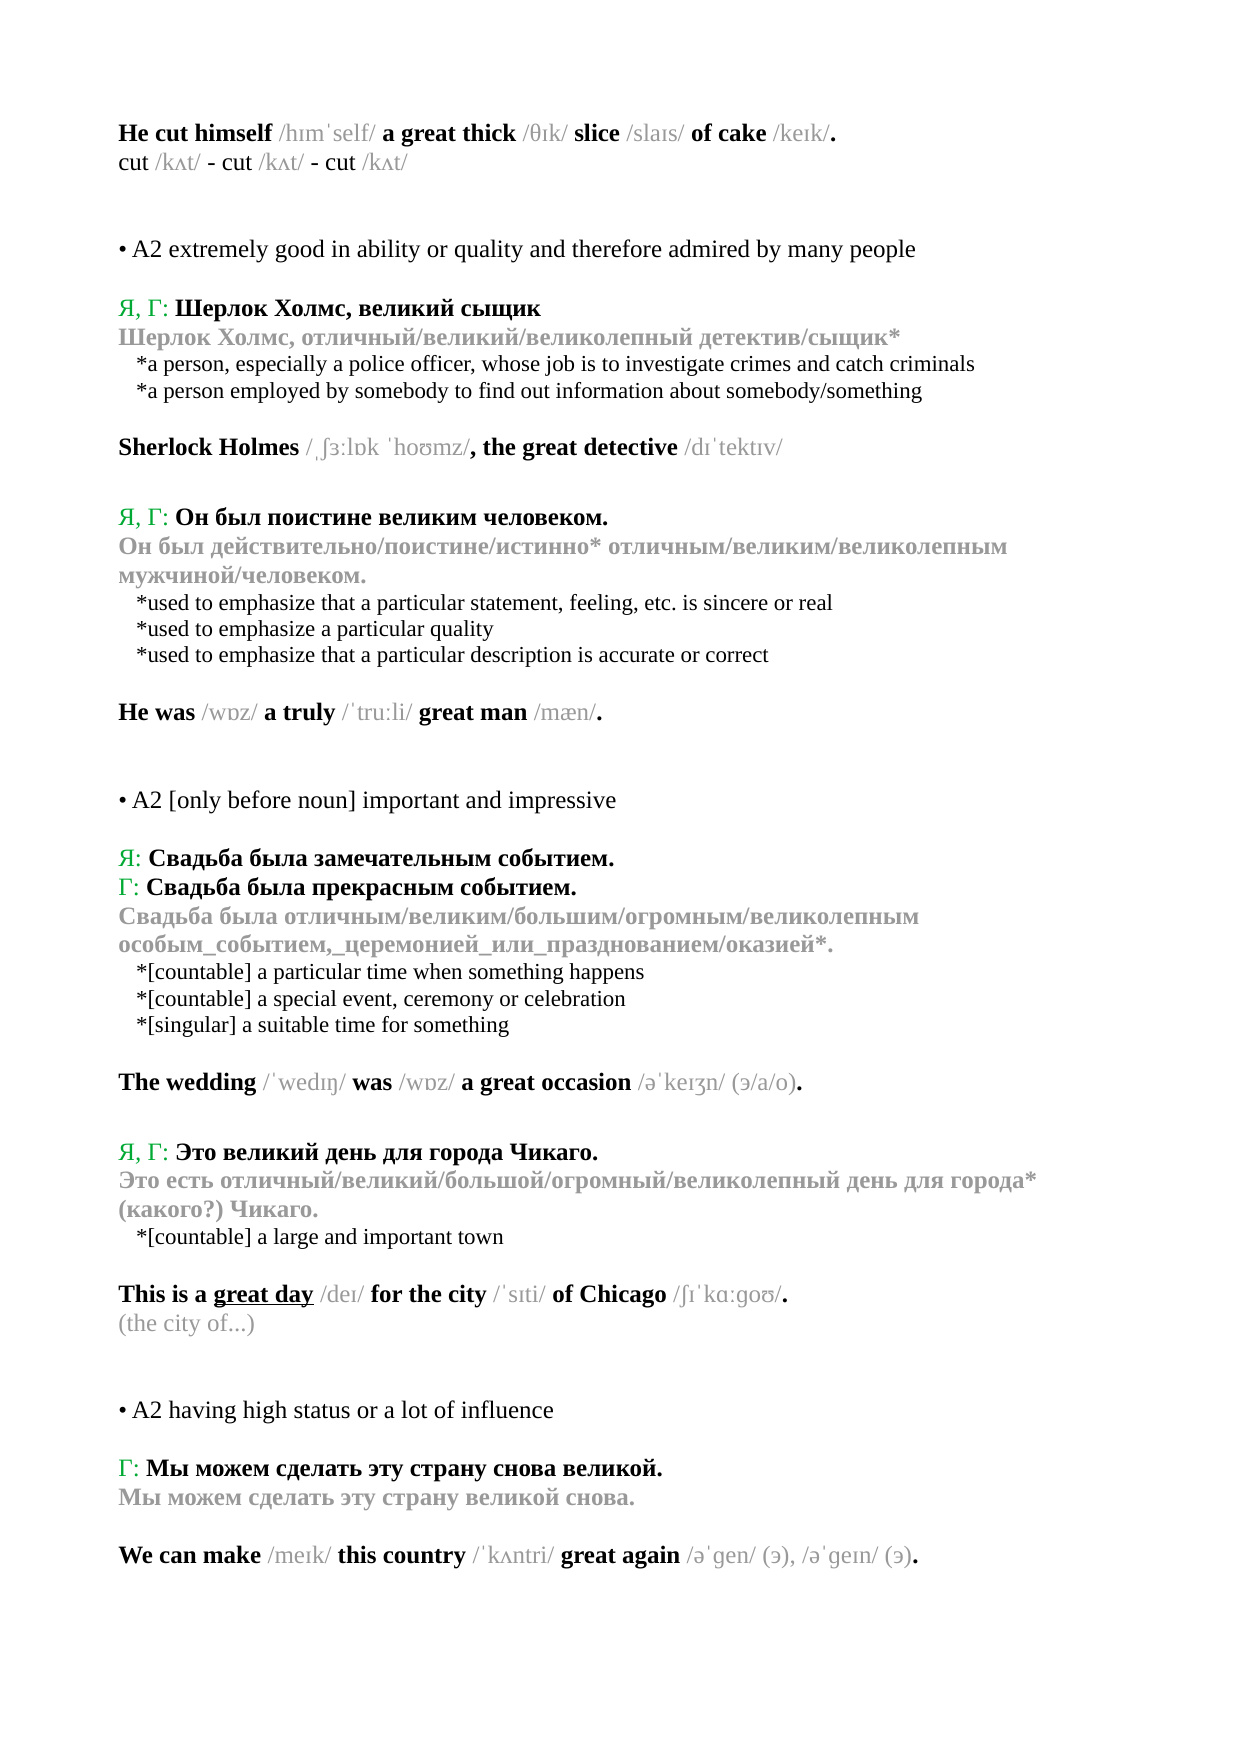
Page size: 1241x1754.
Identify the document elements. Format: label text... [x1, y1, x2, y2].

text Г: Мы можем сделать эту страну снова великой. Мы можем сделать эту страну великой снова. [118, 1453, 1122, 1511]
text *used to emphasize that a particular statement, feeling, etc. is sincere or real *used to emphasize a particular quality *used to emphasize that a particular description is accurate or correct [136, 589, 1122, 668]
text *[countable] a special event, ceremony or celebration [136, 984, 1122, 1011]
text • A2 extremely good in ability or quality and therefore admired by many people [118, 234, 1122, 263]
text Sherlock Holmes /ˌʃɜːlɒk ˈhoʊmz/, the great detective /dɪˈtektɪv/ [118, 432, 1122, 461]
text Я, Г: Он был поистине великим человеком. Он был действительно/поистине/истинно* отличным/великим/великолепным мужчиной/человеком. [118, 502, 1122, 589]
text He was /wɒz/ a truly /ˈtruːli/ great man /mæn/. [118, 697, 1122, 726]
text *a person, especially a police officer, whose job is to investigate crimes and catch criminals *a person employed by somebody to find out information about somebody/something [136, 350, 1122, 403]
text We can make /meɪk/ this country /ˈkʌntri/ great again /əˈɡen/ (э), /əˈɡeɪn/ (э). [118, 1541, 1122, 1569]
text The wedding /ˈwedɪŋ/ was /wɒz/ a great occasion /əˈkeɪʒn/ (э/а/о). [118, 1067, 1122, 1096]
text Я, Г: Шерлок Холмс, великий сыщик Шерлок Холмс, отличный/великий/великолепный детектив/сыщик* [118, 293, 1122, 350]
text • A2 having high status or a lot of influence [118, 1395, 1122, 1424]
text *[countable] a large and important town [136, 1223, 1122, 1249]
text He cut himself /hɪmˈself/ a great thick /θɪk/ slice /slaɪs/ of cake /keɪk/. cut /kʌt/ - cut /kʌt/ - cut /kʌt/ [118, 118, 1122, 176]
text Я, Г: Это великий день для города Чикаго. Это есть отличный/великий/большой/огромный/великолепный день для города* (какого?) Чикаго. [118, 1137, 1122, 1223]
text • A2 [only before noun] important and impressive [118, 785, 1122, 814]
text *[singular] a suitable time for something [136, 1011, 1122, 1037]
text This is a great day /deɪ/ for the city /ˈsɪti/ of Chicago /ʃɪˈkɑːɡoʊ/. (the city of...) [118, 1279, 1122, 1336]
text Я: Свадьба была замечательным событием. Г: Свадьба была прекрасным событием. Свадьба была отличным/великим/большим/огромным/великолепным особым_событием,_церемонией_или_празднованием/оказией*. [118, 843, 1122, 958]
text *[countable] a particular time when something happens [136, 958, 1122, 984]
